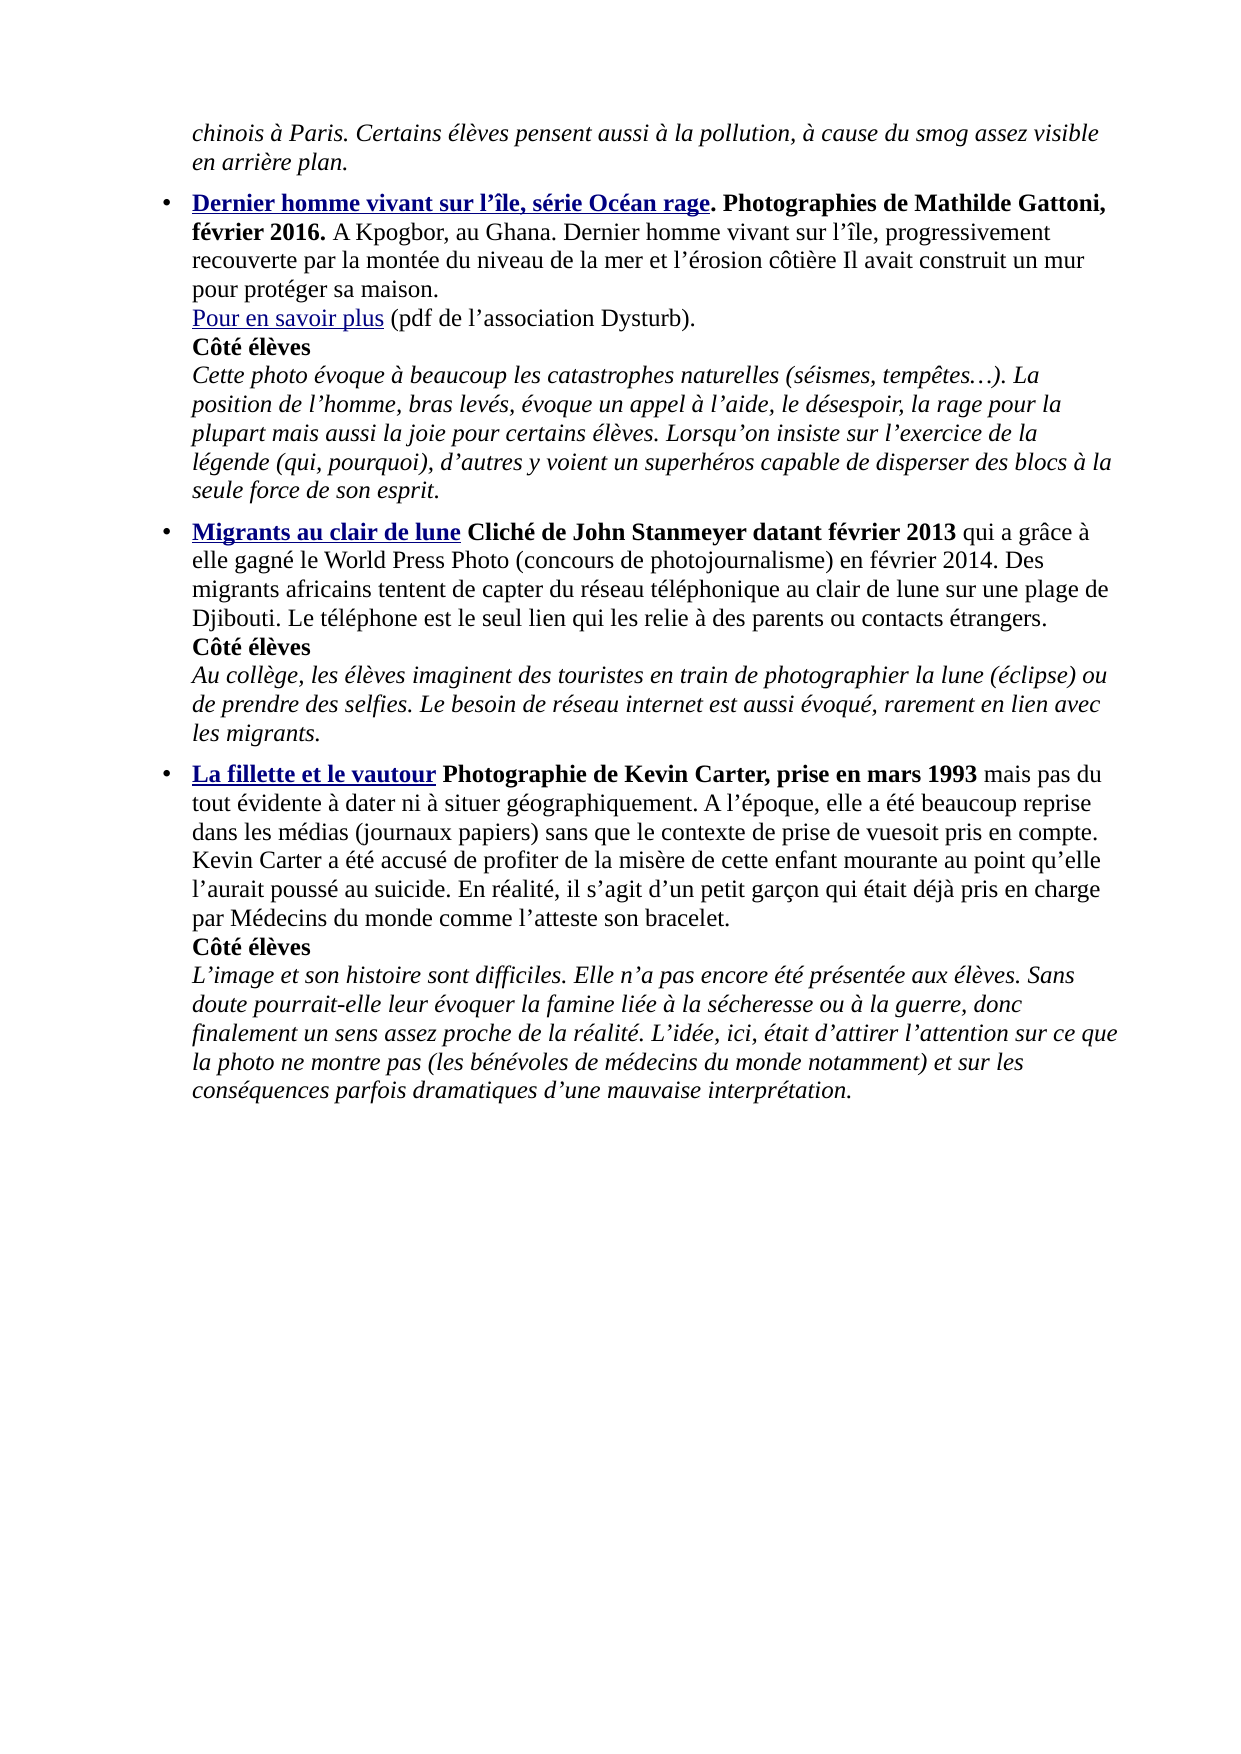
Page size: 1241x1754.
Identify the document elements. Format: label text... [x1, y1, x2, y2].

list La fillette et le vautour Photographie de Kevin Carter, prise en mars 1993 mais pas du tout évidente à dater ni à situer géographiquement. A l’époque, elle a été beaucoup reprise dans les médias (journaux papiers) sans que le contexte de prise de vuesoit pris en compte. Kevin Carter a été accusé de profiter de la misère de cette enfant mourante au point qu’elle l’aurait poussé au suicide. En réalité, il s’agit d’un petit garçon qui était déjà pris en charge par Médecins du monde comme l’atteste son bracelet. Côté élèves L’image et son histoire sont difficiles. Elle n’a pas encore été présentée aux élèves. Sans doute pourrait-elle leur évoquer la famine liée à la sécheresse ou à la guerre, donc finalement un sens assez proche de la réalité. L’idée, ici, était d’attirer l’attention sur ce que la photo ne montre pas (les bénévoles de médecins du monde notamment) et sur les conséquences parfois dramatiques d’une mauvaise interprétation. [162, 759, 1122, 1104]
list Dernier homme vivant sur l’île, série Océan rage. Photographies de Mathilde Gattoni, février 2016. A Kpogbor, au Ghana. Dernier homme vivant sur l’île, progressivement recouverte par la montée du niveau de la mer et l’érosion côtière Il avait construit un mur pour protéger sa maison. Pour en savoir plus (pdf de l’association Dysturb). Côté élèves Cette photo évoque à beaucoup les catastrophes naturelles (séismes, tempêtes…). La position de l’homme, bras levés, évoque un appel à l’aide, le désespoir, la rage pour la plupart mais aussi la joie pour certains élèves. Lorsqu’on insiste sur l’exercice de la légende (qui, pourquoi), d’autres y voient un superhéros capable de disperser des blocs à la seule force de son esprit. [162, 188, 1122, 504]
list Migrants au clair de lune Cliché de John Stanmeyer datant février 2013 qui a grâce à elle gagné le World Press Photo (concours de photojournalisme) en février 2014. Des migrants africains tentent de capter du réseau téléphonique au clair de lune sur une plage de Djibouti. Le téléphone est le seul lien qui les relie à des parents ou contacts étrangers. Côté élèves Au collège, les élèves imaginent des touristes en train de photographier la lune (éclipse) ou de prendre des selfies. Le besoin de réseau internet est aussi évoqué, rarement en lien avec les migrants. [162, 517, 1122, 747]
list chinois à Paris. Certains élèves pensent aussi à la pollution, à cause du smog assez visible en arrière plan. [162, 118, 1122, 176]
